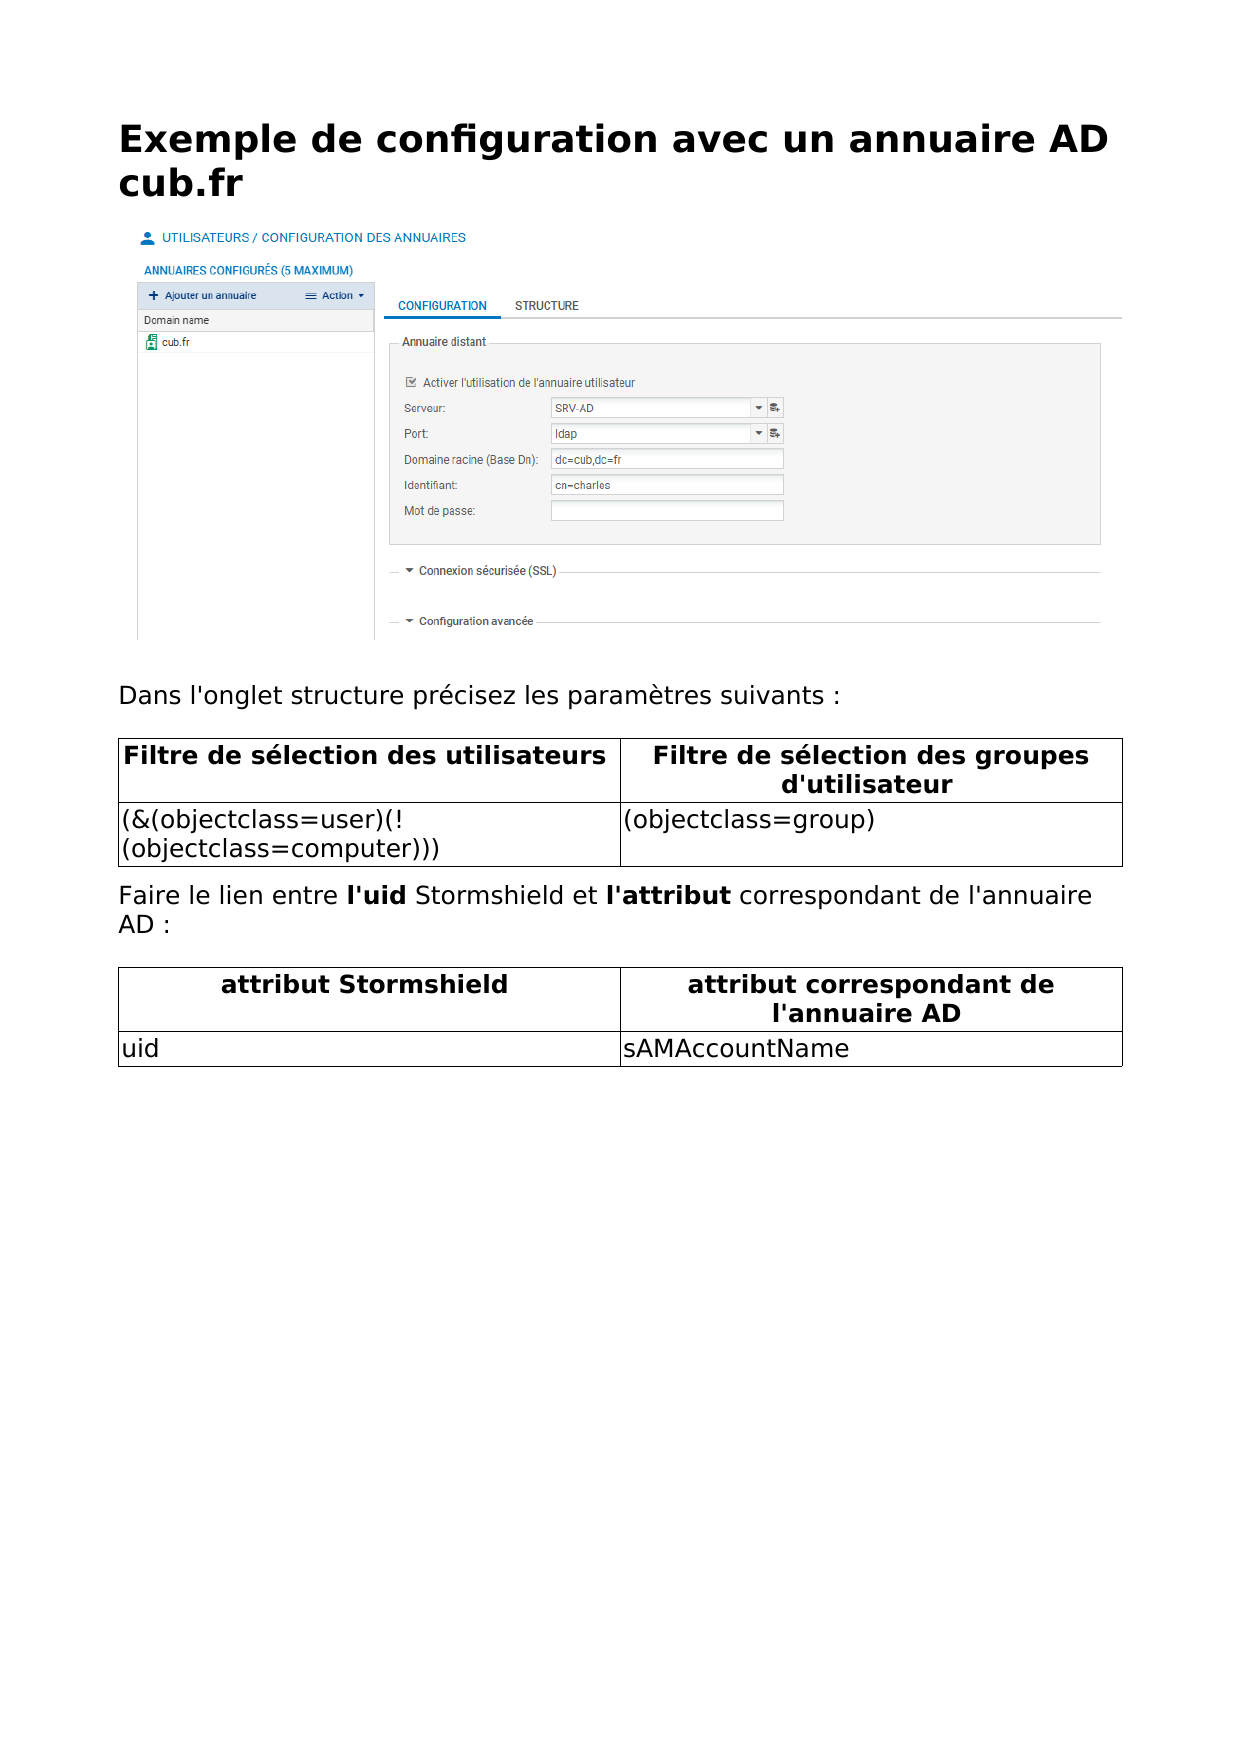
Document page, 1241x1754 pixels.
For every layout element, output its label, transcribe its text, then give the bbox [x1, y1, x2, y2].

table_cell uid [119, 1032, 620, 1066]
picture [118, 217, 1123, 640]
subtitle Exemple de configuration avec un annuaire AD cub.fr [118, 118, 1122, 205]
table_header Filtre de sélection des utilisateurs [119, 739, 620, 802]
table_header Filtre de sélection des groupes d'utilisateur [621, 739, 1122, 802]
table_header attribut correspondant de l'annuaire AD [621, 968, 1122, 1031]
text Dans l'onglet structure précisez les paramètres suivants : [118, 681, 1122, 711]
table_cell sAMAccountName [621, 1032, 1122, 1066]
table_cell (objectclass=group) [621, 803, 1122, 866]
text Faire le lien entre l'uid Stormshield et l'attribut correspondant de l'annuaire AD : [118, 881, 1122, 939]
table_header attribut Stormshield [119, 968, 620, 1031]
table_cell (&(objectclass=user)(!(objectclass=computer))) [119, 803, 620, 866]
